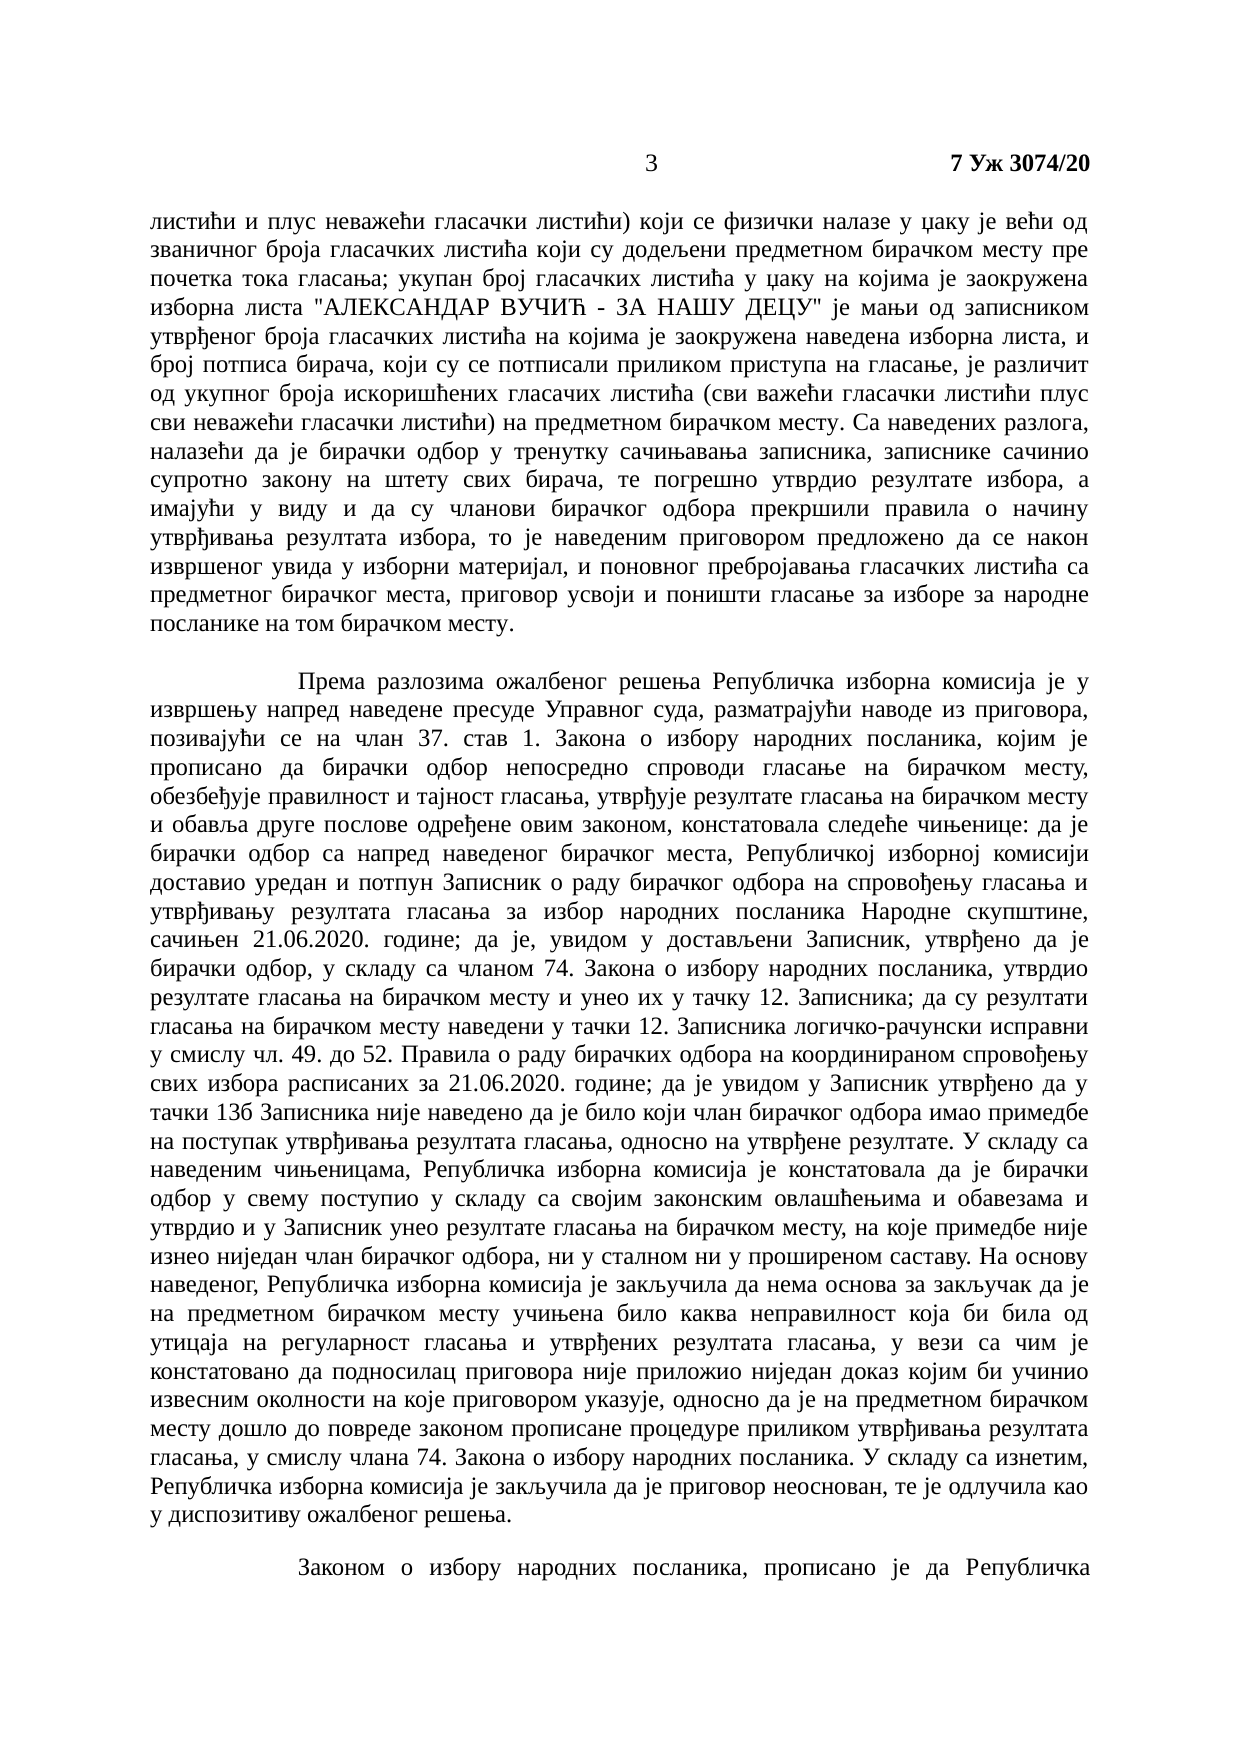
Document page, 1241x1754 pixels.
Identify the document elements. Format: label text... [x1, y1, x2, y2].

text Законом о избору народних посланика, прописано је да Републичка [150, 1552, 1090, 1581]
text Према разлозима ожалбеног решења Републичка изборна комисија је у извршењу напред наведене пресуде Управног суда, разматрајући наводе из приговора, позивајући се на члан 37. став 1. Закона о избору народних посланика, којим је прописано да бирачки одбор непосредно спроводи гласање на бирачком месту, обезбеђује правилност и тајност гласања, утврђује резултате гласања на бирачком месту и обавља друге послове одређене овим законом, констатовала следеће чињенице: да је бирачки одбор са напред наведеног бирачког места, Републичкој изборној комисији доставио уредан и потпун Записник о раду бирачког одбора на спровођењу гласања и утврђивању резултата гласања за избор народних посланика Народне скупштине, сачињен 21.06.2020. године; да је, увидом у достављени Записник, утврђено да је бирачки одбор, у складу са чланом 74. Закона о избору народних посланика, утврдио резултате гласања на бирачком месту и унео их у тачку 12. Записника; да су резултати гласања на бирачком месту наведени у тачки 12. Записника логичко-рачунски исправни у смислу чл. 49. до 52. Правила о раду бирачких одбора на координираном спровођењу свих избора расписаних за 21.06.2020. године; да је увидом у Записник утврђено да у тачки 13б Записника није наведено да је било који члан бирачког одбора имао примедбе на поступак утврђивања резултата гласања, односно на утврђене резултате. У складу са наведеним чињеницама, Републичка изборна комисија је констатовала да је бирачки одбор у свему поступио у складу са својим законским овлашћењима и обавезама и утврдио и у Записник унео резултате гласања на бирачком месту, на које примедбе није изнео ниједан члан бирачког одбора, ни у сталном ни у проширеном саставу. На основу наведеног, Републичка изборна комисија је закључила да нема основа за закључак да је на предметном бирачком месту учињена било каква неправилност која би била од утицаја на регуларност гласања и утврђених резултата гласања, у вези са чим је констатовано да подносилац приговора није приложио ниједан доказ којим би учинио извесним околности на које приговором указује, односно да је на предметном бирачком месту дошло до повреде законом прописане процедуре приликом утврђивања резултата гласања, у смислу члана 74. Закона о избору народних посланика. У складу са изнетим, Републичка изборна комисија је закључила да је приговор неоснован, те је одлучила као у диспозитиву ожалбеног решења. [150, 666, 1090, 1528]
text листићи и плус неважећи гласачки листићи) који се физички налазе у џаку је већи од званичног броја гласачких листића који су додељени предметном бирачком месту пре почетка тока гласања; укупан број гласачких листића у џаку на којима је заокружена изборна листа ''АЛЕКСАНДАР ВУЧИЋ - ЗА НАШУ ДЕЦУ'' је мањи од записником утврђеног броја гласачких листића на којима је заокружена наведена изборна листа, и број потписа бирача, који су се потписали приликом приступа на гласање, је различит од укупног броја искоришћених гласачих листића (сви важећи гласачки листићи плус сви неважећи гласачки листићи) на предметном бирачком месту. Са наведених разлога, налазећи да је бирачки одбор у тренутку сачињавања записника, записнике сачинио супротно закону на штету свих бирача, те погрешно утврдио резултате избора, а имајући у виду и да су чланови бирачког одбора прекршили правила о начину утврђивања резултата избора, то је наведеним приговором предложено да се након извршеног увида у изборни материјал, и поновног пребројавања гласачких листића са предметног бирачког места, приговор усвоји и поништи гласање за изборе за народне посланике на том бирачком месту. [150, 206, 1090, 637]
